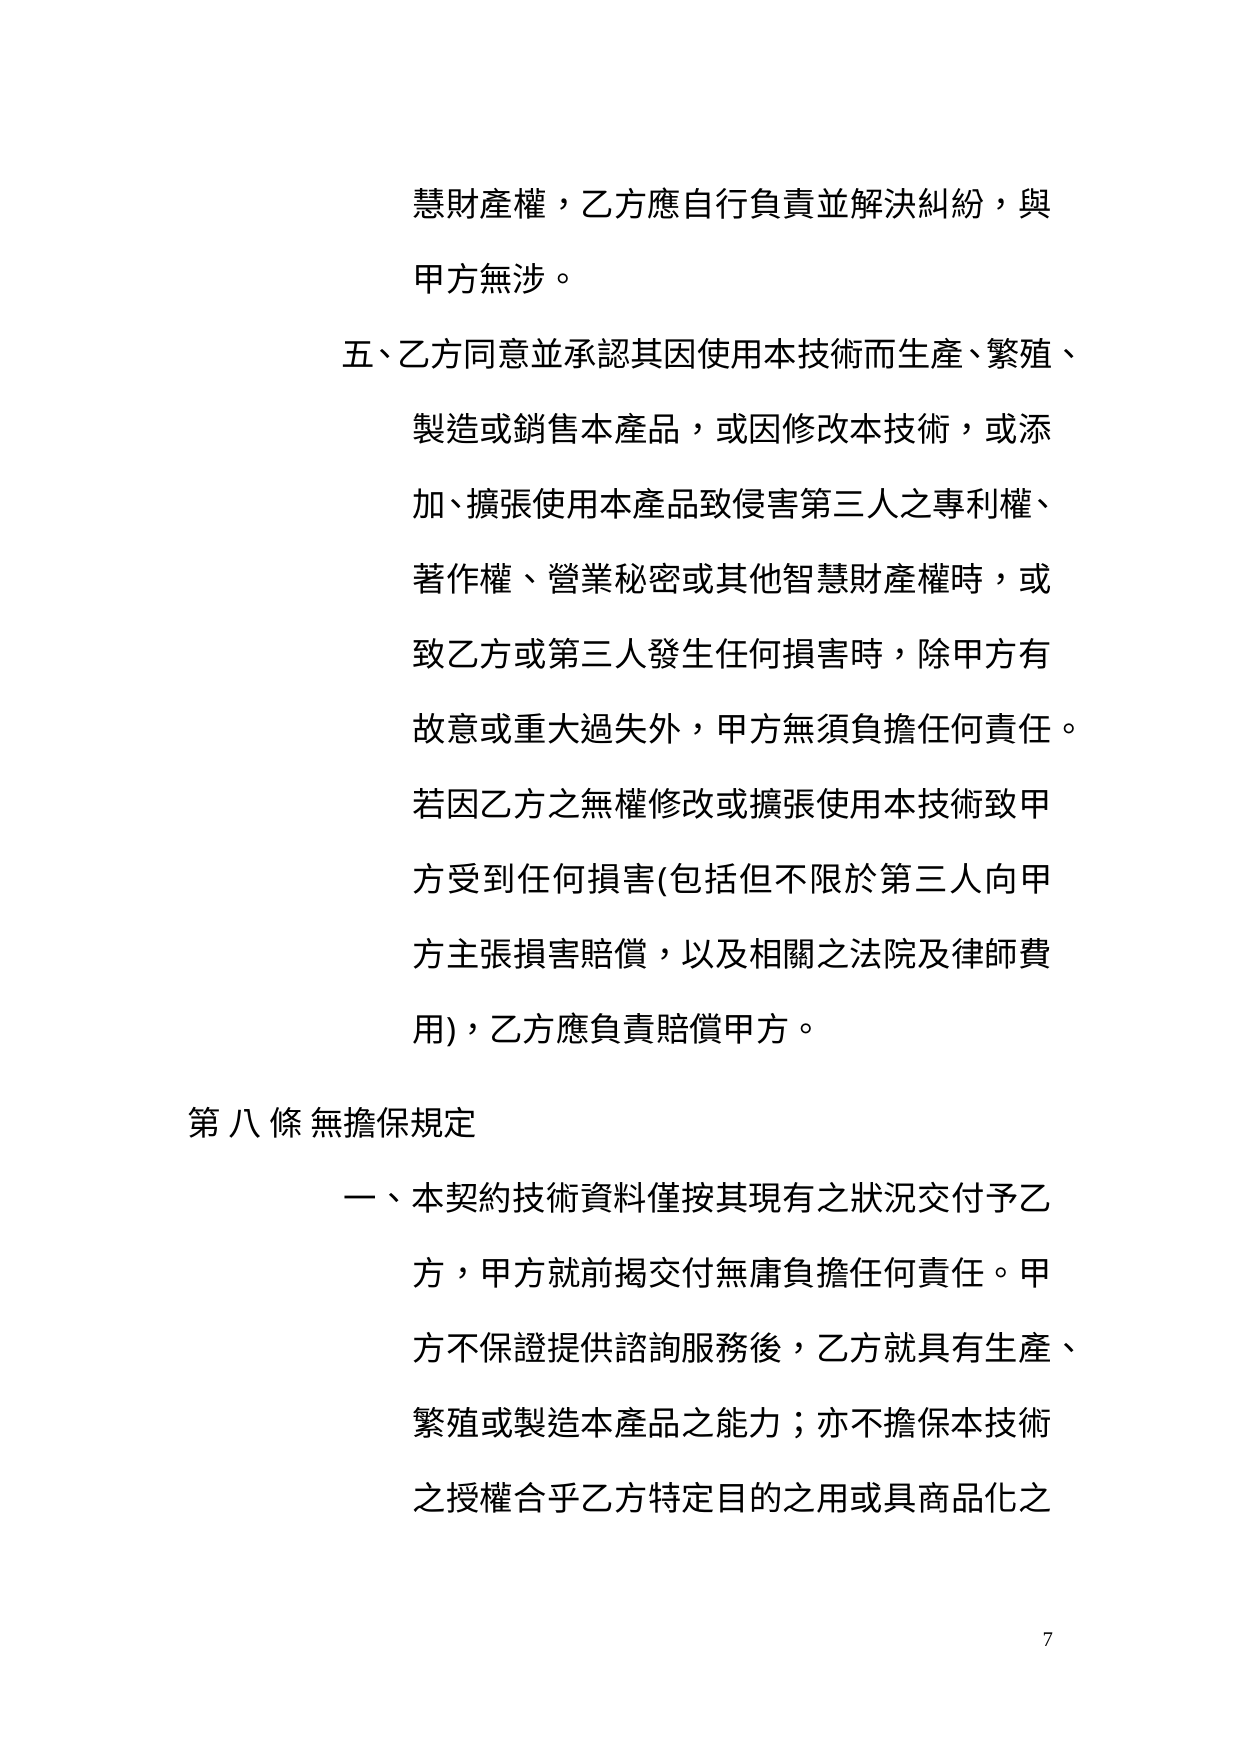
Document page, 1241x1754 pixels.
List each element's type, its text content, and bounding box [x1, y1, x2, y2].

text 五、乙方同意並承認其因使用本技術而生產、繁殖、製造或銷售本產品，或因修改本技術，或添加、擴張使用本產品致侵害第三人之專利權、著作權、營業秘密或其他智慧財產權時，或致乙方或第三人發生任何損害時，除甲方有故意或重大過失外，甲方無須負擔任何責任。若因乙方之無權修改或擴張使用本技術致甲方受到任何損害(包括但不限於第三人向甲方主張損害賠償，以及相關之法院及律師費用)，乙方應負責賠償甲方。 [341, 314, 1053, 1064]
text 慧財產權，乙方應自行負責並解決糾紛，與甲方無涉。 [341, 164, 1053, 314]
subtitle 第 八 條 無擔保規定 [187, 1083, 1053, 1158]
text 一、本契約技術資料僅按其現有之狀況交付予乙方，甲方就前揭交付無庸負擔任何責任。甲方不保證提供諮詢服務後，乙方就具有生產、繁殖或製造本產品之能力；亦不擔保本技術之授權合乎乙方特定目的之用或具商品化之可能性。 [344, 1158, 1053, 1533]
